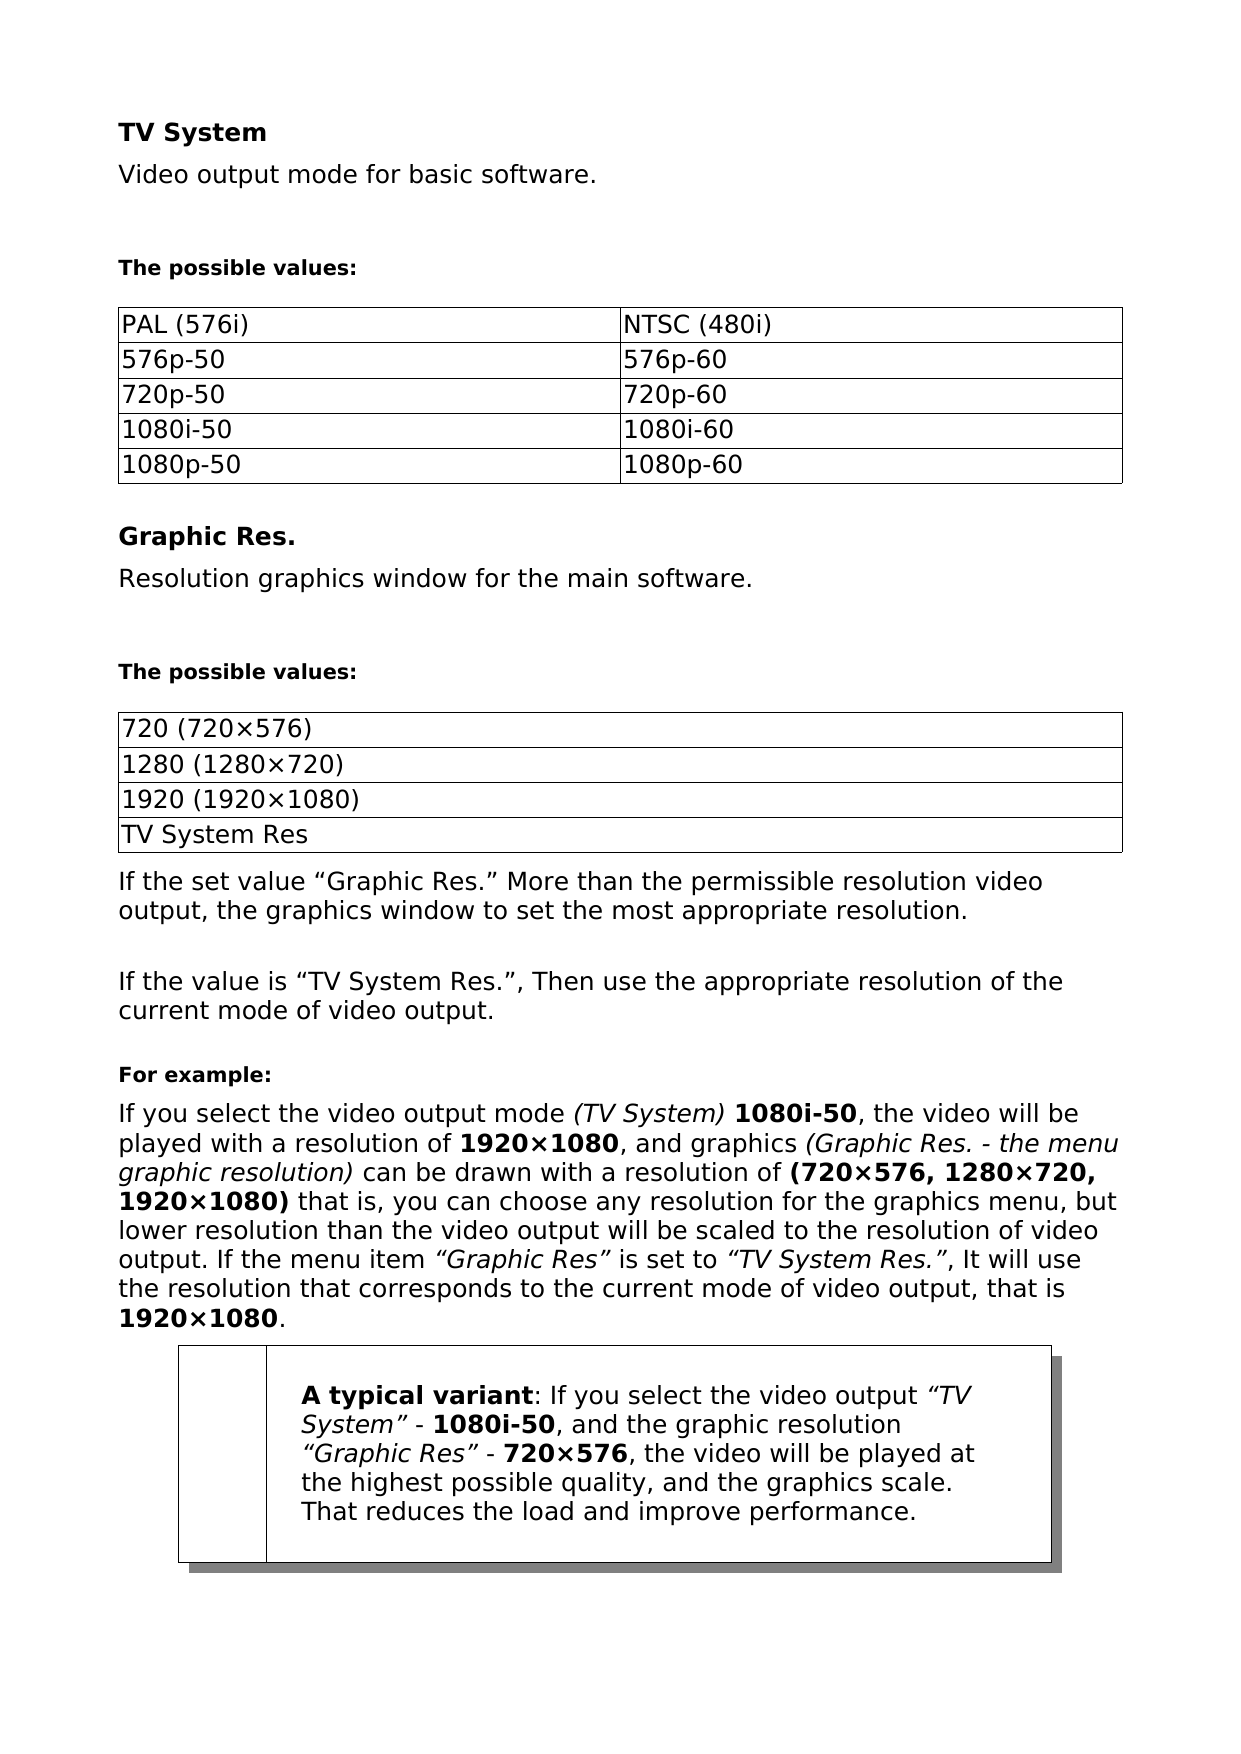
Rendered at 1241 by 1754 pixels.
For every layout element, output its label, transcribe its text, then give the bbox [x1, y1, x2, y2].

table_cell 1920 (1920×1080) [119, 783, 1122, 817]
table_header [179, 1346, 266, 1562]
table_header 720 (720×576) [119, 713, 1122, 747]
table_cell 1280 (1280×720) [119, 748, 1122, 782]
text If the value is “TV System Res.”, Then use the appropriate resolution of the current mode of video output. [118, 967, 1122, 1025]
subtitle The possible values: [118, 660, 1122, 684]
table_header NTSC (480i) [621, 308, 1122, 342]
table_cell 1080i-60 [621, 414, 1122, 448]
table_header A typical variant: If you select the video output “TV System” - 1080i-50, and the graphic resolution “Graphic Res” - 720×576, the video will be played at the highest possible quality, and the graphics scale. That reduces the load and improve performance. [267, 1346, 1051, 1562]
text Video output mode for basic software. [118, 160, 1122, 218]
table_cell 576p-60 [621, 343, 1122, 377]
subtitle TV System [118, 118, 1122, 147]
table_cell 576p-50 [119, 343, 620, 377]
text Resolution graphics window for the main software. [118, 564, 1122, 623]
table_header PAL (576i) [119, 308, 620, 342]
text If the set value “Graphic Res.” More than the permissible resolution video output, the graphics window to set the most appropriate resolution. [118, 867, 1122, 954]
subtitle The possible values: [118, 256, 1122, 280]
table_cell 1080p-50 [119, 449, 620, 483]
subtitle Graphic Res. [118, 523, 1122, 552]
table_cell TV System Res [119, 818, 1122, 852]
table_cell 1080i-50 [119, 414, 620, 448]
table_cell 720p-50 [119, 379, 620, 412]
table_cell 1080p-60 [621, 449, 1122, 483]
subtitle For example: [118, 1063, 1122, 1087]
table_cell 720p-60 [621, 379, 1122, 412]
text If you select the video output mode (TV System) 1080i-50, the video will be played with a resolution of 1920×1080, and graphics (Graphic Res. - the menu graphic resolution) can be drawn with a resolution of (720×576, 1280×720, 1920×1080) that is, you can choose any resolution for the graphics menu, but lower resolution than the video output will be scaled to the resolution of video output. If the menu item “Graphic Res” is set to “TV System Res.”, It will use the resolution that corresponds to the current mode of video output, that is 1920×1080. [118, 1099, 1122, 1333]
